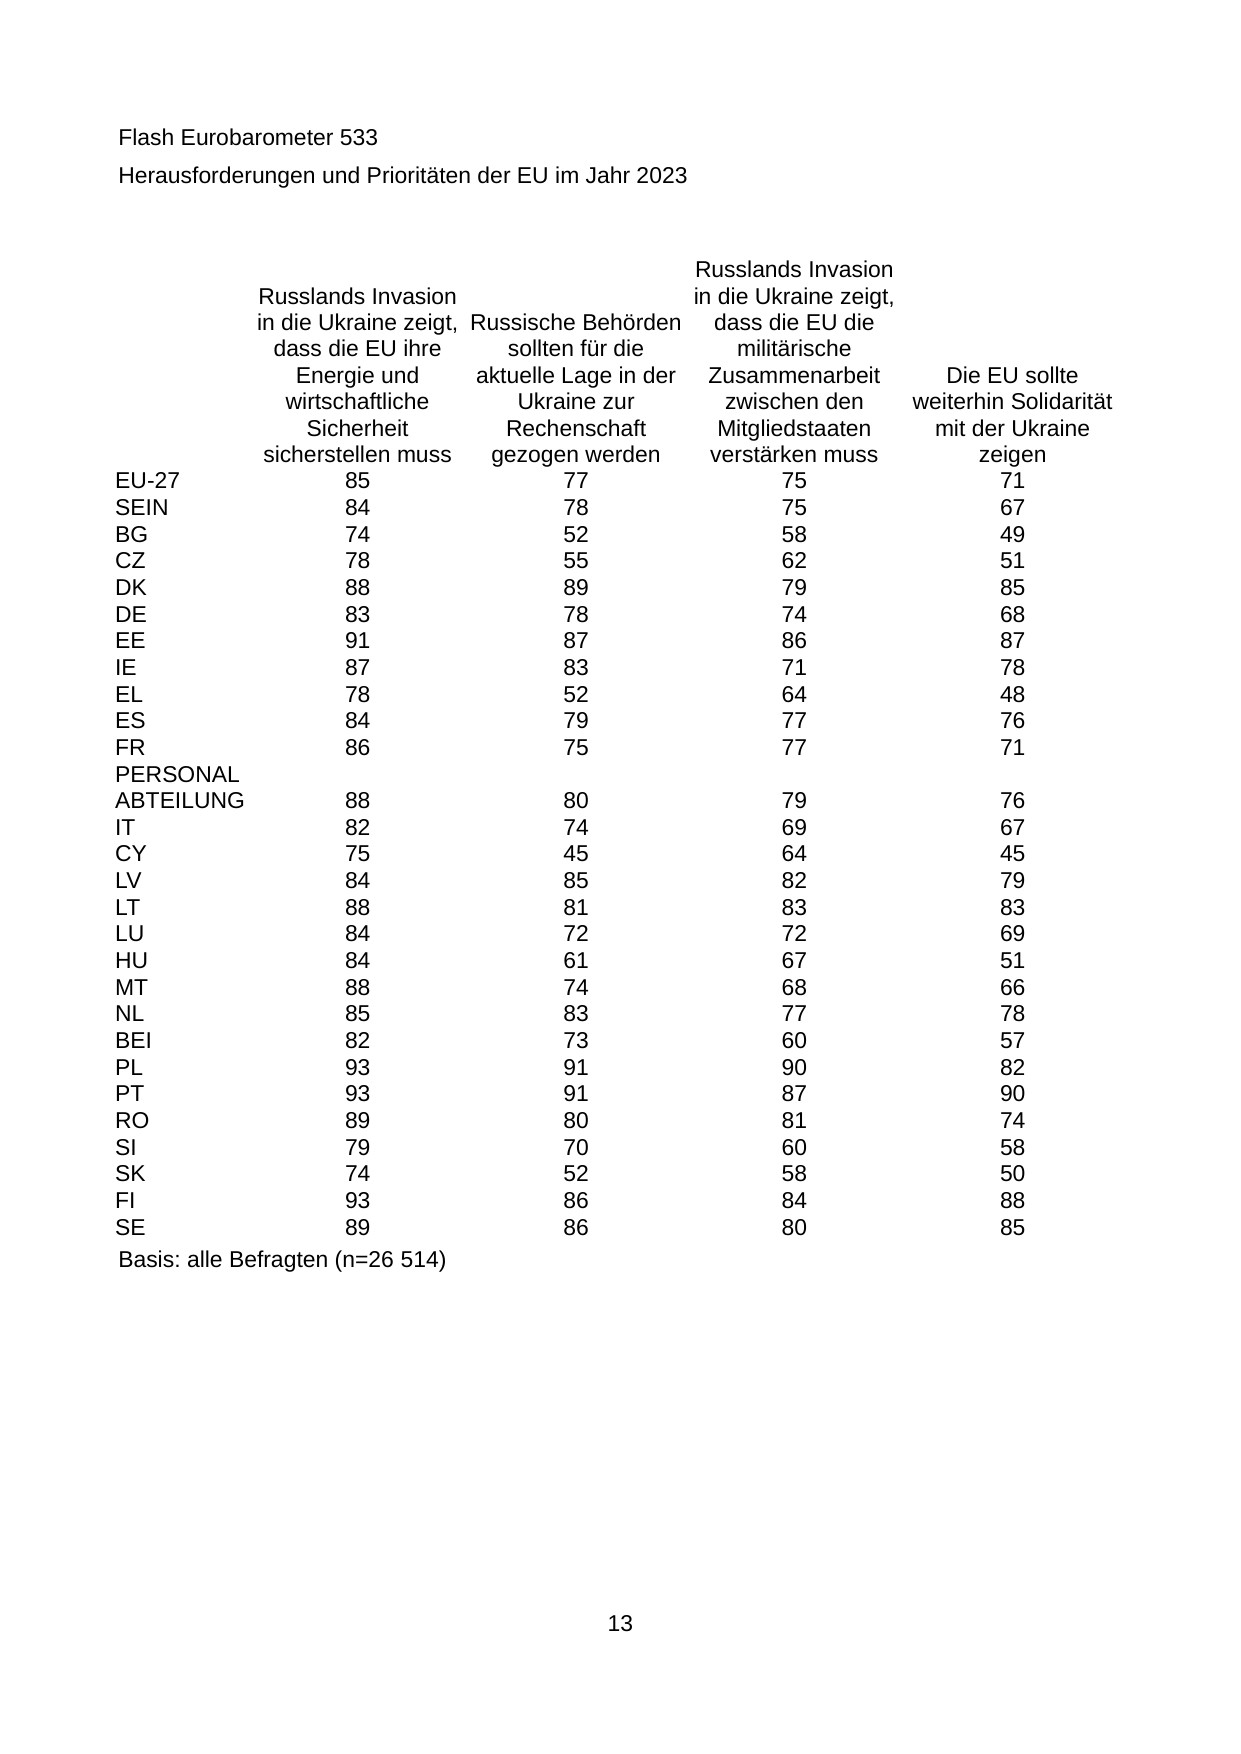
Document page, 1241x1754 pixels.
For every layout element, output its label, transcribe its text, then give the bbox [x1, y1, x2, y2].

table_cell 84 [248, 494, 467, 521]
table_cell 80 [467, 1107, 685, 1133]
table_cell 79 [685, 761, 903, 813]
table_cell 87 [903, 627, 1122, 654]
table_header Russische Behörden sollten für die aktuelle Lage in der Ukraine zur Rechenschaft gezogen werden [467, 256, 685, 467]
table_cell 69 [685, 813, 903, 840]
table_cell EU-27 [112, 467, 248, 494]
table_cell 69 [903, 920, 1122, 947]
table_cell 87 [467, 627, 685, 654]
table_cell 78 [467, 494, 685, 521]
table_cell 93 [248, 1187, 467, 1213]
table_cell 52 [467, 681, 685, 707]
table_cell 58 [903, 1133, 1122, 1160]
table_header Russlands Invasion in die Ukraine zeigt, dass die EU die militärische Zusammenarbeit zwischen den Mitgliedstaaten verstärken muss [685, 256, 903, 467]
table_cell PL [112, 1053, 248, 1080]
table_cell 75 [248, 840, 467, 867]
table_cell SI [112, 1133, 248, 1160]
table_cell 75 [685, 467, 903, 494]
table_cell 45 [903, 840, 1122, 867]
table_cell 74 [248, 1160, 467, 1187]
table_cell 51 [903, 947, 1122, 973]
table_cell 58 [685, 1160, 903, 1187]
table_cell 91 [467, 1053, 685, 1080]
table_cell 72 [685, 920, 903, 947]
table_cell 86 [467, 1213, 685, 1240]
table_cell ES [112, 707, 248, 734]
table_cell 73 [467, 1027, 685, 1053]
table_cell EE [112, 627, 248, 654]
text Basis: alle Befragten (n=26 514) [118, 1246, 1122, 1272]
table_cell 82 [685, 867, 903, 893]
table_cell 83 [685, 893, 903, 920]
table_cell IE [112, 654, 248, 681]
table_cell LV [112, 867, 248, 893]
table_cell 74 [467, 813, 685, 840]
table_cell 74 [248, 521, 467, 547]
table_cell FR [112, 734, 248, 761]
table_cell 91 [467, 1080, 685, 1107]
table_cell 83 [467, 1000, 685, 1027]
table_cell 71 [685, 654, 903, 681]
table_cell 67 [903, 494, 1122, 521]
table_cell DE [112, 601, 248, 627]
table_cell 85 [903, 574, 1122, 601]
table_cell 82 [248, 813, 467, 840]
table_cell 80 [685, 1213, 903, 1240]
table_cell 83 [248, 601, 467, 627]
table_cell 72 [467, 920, 685, 947]
table_header [112, 256, 248, 467]
table_cell 74 [467, 973, 685, 1000]
table_cell 90 [903, 1080, 1122, 1107]
table_cell 77 [685, 1000, 903, 1027]
table_cell 89 [248, 1213, 467, 1240]
table_cell 82 [903, 1053, 1122, 1080]
table_cell 52 [467, 521, 685, 547]
table_cell 48 [903, 681, 1122, 707]
table_cell 75 [467, 734, 685, 761]
table_cell 58 [685, 521, 903, 547]
table_header Die EU sollte weiterhin Solidarität mit der Ukraine zeigen [903, 256, 1122, 467]
table_cell SEIN [112, 494, 248, 521]
table_cell BG [112, 521, 248, 547]
table_cell MT [112, 973, 248, 1000]
table_cell 88 [248, 574, 467, 601]
table_cell 91 [248, 627, 467, 654]
table_cell 79 [467, 707, 685, 734]
table_cell 79 [903, 867, 1122, 893]
table_cell 61 [467, 947, 685, 973]
table_cell 87 [248, 654, 467, 681]
table_cell 55 [467, 547, 685, 574]
table_cell IT [112, 813, 248, 840]
table_cell 50 [903, 1160, 1122, 1187]
table_cell 78 [248, 681, 467, 707]
table_cell 60 [685, 1027, 903, 1053]
table_cell 84 [248, 707, 467, 734]
table_cell CY [112, 840, 248, 867]
table_cell 81 [685, 1107, 903, 1133]
table_cell 78 [248, 547, 467, 574]
table_cell 67 [903, 813, 1122, 840]
table_cell EL [112, 681, 248, 707]
table_cell CZ [112, 547, 248, 574]
table_cell NL [112, 1000, 248, 1027]
table_cell 79 [685, 574, 903, 601]
table_cell 52 [467, 1160, 685, 1187]
table_cell 74 [903, 1107, 1122, 1133]
table_cell 84 [248, 867, 467, 893]
table_cell 76 [903, 707, 1122, 734]
table_cell 82 [248, 1027, 467, 1053]
table_cell HU [112, 947, 248, 973]
table_cell 83 [903, 893, 1122, 920]
table_cell 62 [685, 547, 903, 574]
table_cell 66 [903, 973, 1122, 1000]
table_cell 81 [467, 893, 685, 920]
table_cell 80 [467, 761, 685, 813]
table_cell 89 [248, 1107, 467, 1133]
table_cell 77 [685, 707, 903, 734]
table_cell LT [112, 893, 248, 920]
table_cell 75 [685, 494, 903, 521]
table_cell 83 [467, 654, 685, 681]
table_cell 93 [248, 1053, 467, 1080]
table_cell 84 [248, 920, 467, 947]
table_cell 79 [248, 1133, 467, 1160]
table_cell 57 [903, 1027, 1122, 1053]
table_cell RO [112, 1107, 248, 1133]
table_cell 71 [903, 467, 1122, 494]
table_cell 49 [903, 521, 1122, 547]
table_cell FI [112, 1187, 248, 1213]
table_cell 51 [903, 547, 1122, 574]
table_cell PERSONALABTEILUNG [112, 761, 248, 813]
table_cell 45 [467, 840, 685, 867]
table_cell 90 [685, 1053, 903, 1080]
table_cell 60 [685, 1133, 903, 1160]
table_cell 88 [248, 973, 467, 1000]
table_cell 93 [248, 1080, 467, 1107]
table_cell 89 [467, 574, 685, 601]
table_cell 86 [248, 734, 467, 761]
table_cell 86 [685, 627, 903, 654]
table_cell BEI [112, 1027, 248, 1053]
table_cell 76 [903, 761, 1122, 813]
table_cell 78 [903, 654, 1122, 681]
table_cell 68 [903, 601, 1122, 627]
table_cell 64 [685, 840, 903, 867]
table_cell SE [112, 1213, 248, 1240]
table_cell 64 [685, 681, 903, 707]
table_cell 70 [467, 1133, 685, 1160]
table_cell SK [112, 1160, 248, 1187]
table_cell PT [112, 1080, 248, 1107]
table_cell 84 [685, 1187, 903, 1213]
table_cell 85 [467, 867, 685, 893]
table_cell 78 [467, 601, 685, 627]
table_cell 87 [685, 1080, 903, 1107]
table_cell DK [112, 574, 248, 601]
table_cell 85 [248, 1000, 467, 1027]
table_cell 78 [903, 1000, 1122, 1027]
table_cell 85 [903, 1213, 1122, 1240]
table_cell 68 [685, 973, 903, 1000]
table_cell 88 [248, 893, 467, 920]
table_cell 71 [903, 734, 1122, 761]
table_cell 77 [685, 734, 903, 761]
table_cell LU [112, 920, 248, 947]
table_header Russlands Invasion in die Ukraine zeigt, dass die EU ihre Energie und wirtschaftliche Sicherheit sicherstellen muss [248, 256, 467, 467]
table_cell 77 [467, 467, 685, 494]
table_cell 67 [685, 947, 903, 973]
table_cell 85 [248, 467, 467, 494]
table_cell 84 [248, 947, 467, 973]
table_cell 86 [467, 1187, 685, 1213]
table_cell 88 [903, 1187, 1122, 1213]
table_cell 74 [685, 601, 903, 627]
table_cell 88 [248, 761, 467, 813]
